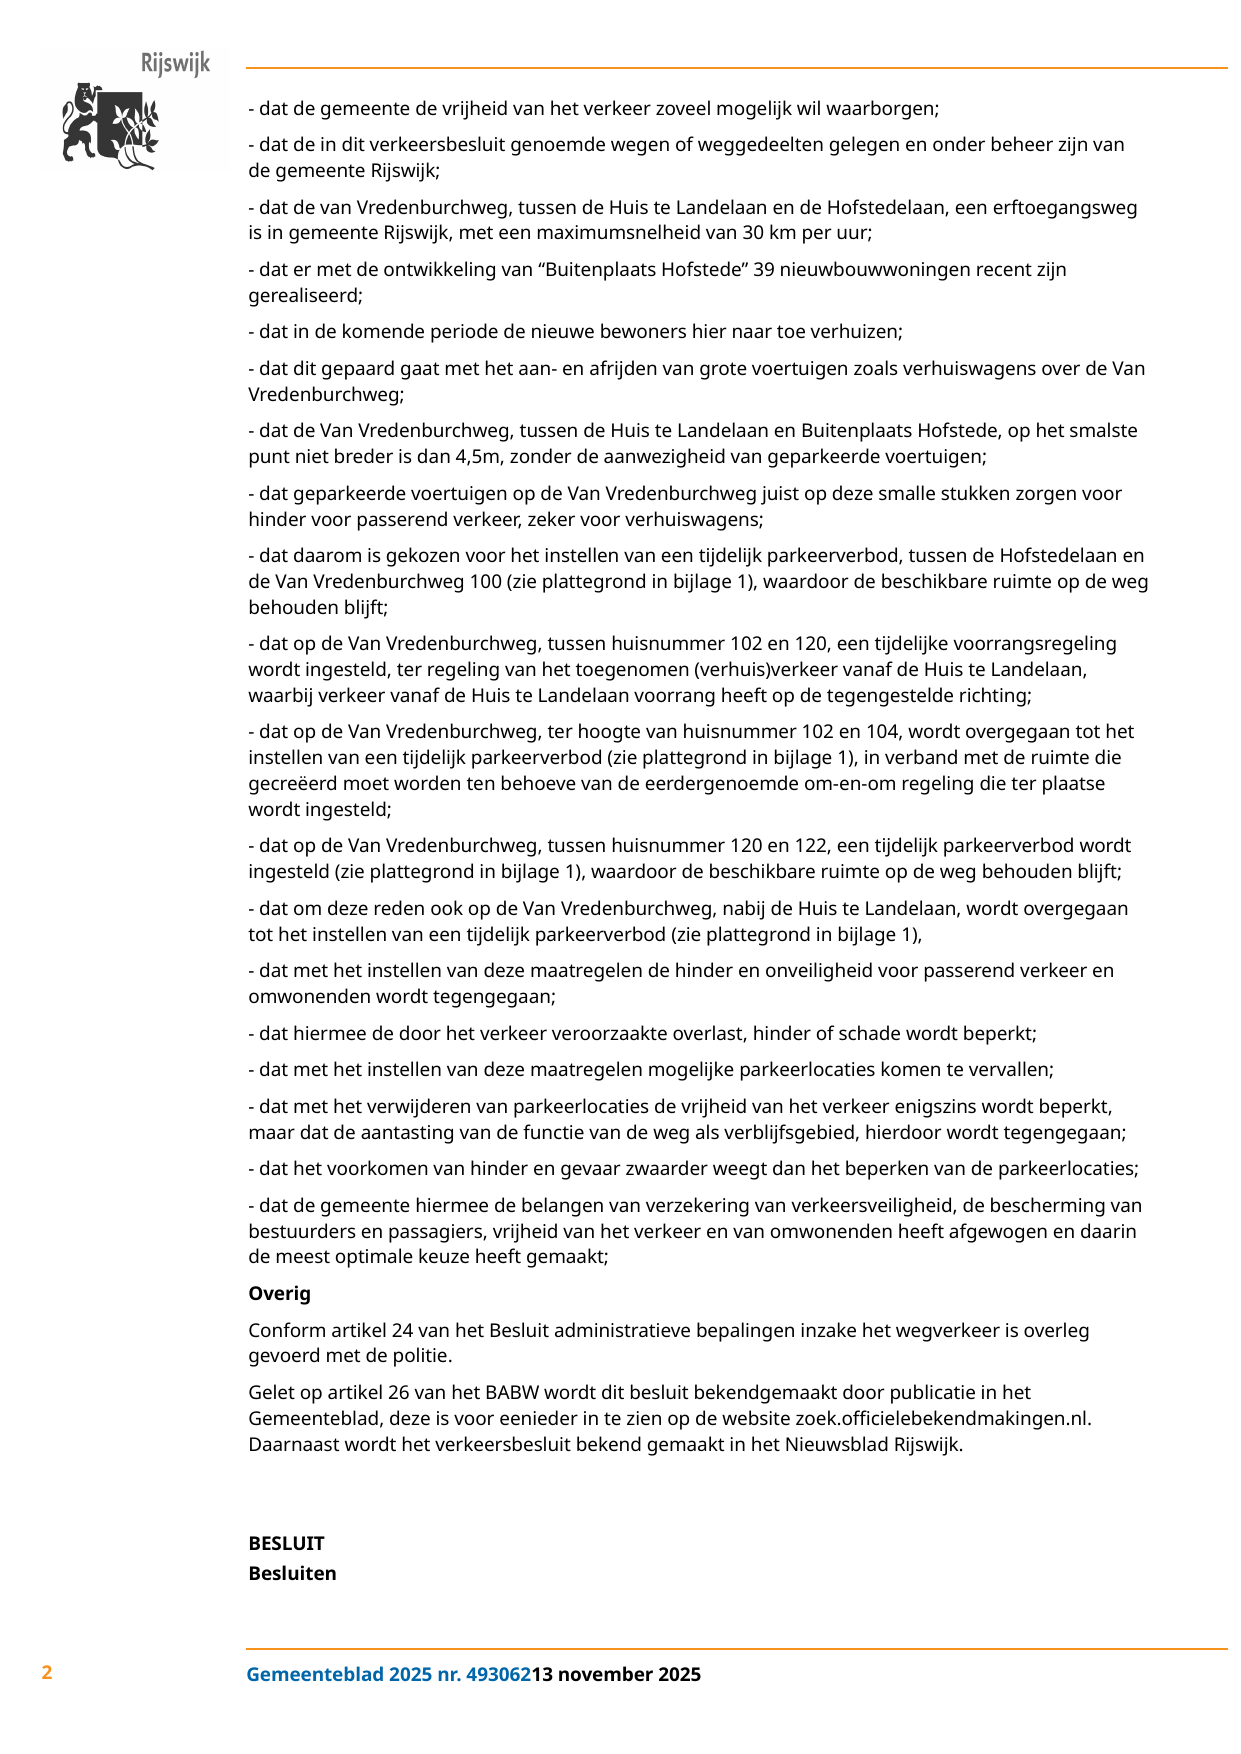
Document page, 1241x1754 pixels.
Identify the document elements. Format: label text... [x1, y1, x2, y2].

text - dat hiermee de door het verkeer veroorzaakte overlast, hinder of schade wordt beperkt; [248, 1020, 1152, 1046]
text - dat op de Van Vredenburchweg, ter hoogte van huisnummer 102 en 104, wordt overgegaan tot het instellen van een tijdelijk parkeerverbod (zie plattegrond in bijlage 1), in verband met de ruimte die gecreëerd moet worden ten behoeve van de eerdergenoemde om-en-om regeling die ter plaatse wordt ingesteld; [248, 719, 1152, 822]
text - dat in de komende periode de nieuwe bewoners hier naar toe verhuizen; [248, 319, 1152, 344]
text - dat de van Vredenburchweg, tussen de Huis te Landelaan en de Hofstedelaan, een erftoegangsweg is in gemeente Rijswijk, met een maximumsnelheid van 30 km per uur; [248, 194, 1152, 245]
text - dat daarom is gekozen voor het instellen van een tijdelijk parkeerverbod, tussen de Hofstedelaan en de Van Vredenburchweg 100 (zie plattegrond in bijlage 1), waardoor de beschikbare ruimte op de weg behouden blijft; [248, 542, 1152, 620]
text - dat de in dit verkeersbesluit genoemde wegen of weggedeelten gelegen en onder beheer zijn van de gemeente Rijswijk; [248, 131, 1152, 183]
text - dat dit gepaard gaat met het aan- en afrijden van grote voertuigen zoals verhuiswagens over de Van Vredenburchweg; [248, 355, 1152, 407]
text Gelet op artikel 26 van het BABW wordt dit besluit bekendgemaakt door publicatie in het Gemeenteblad, deze is voor eenieder in te zien op de website zoek.officielebekendmakingen.nl. Daarnaast wordt het verkeersbesluit bekend gemaakt in het Nieuwsblad Rijswijk. [248, 1379, 1152, 1457]
text Besluiten [248, 1560, 1152, 1586]
text BESLUIT [248, 1530, 1152, 1556]
text - dat geparkeerde voertuigen op de Van Vredenburchweg juist op deze smalle stukken zorgen voor hinder voor passerend verkeer, zeker voor verhuiswagens; [248, 480, 1152, 532]
text - dat met het instellen van deze maatregelen mogelijke parkeerlocaties komen te vervallen; [248, 1056, 1152, 1082]
text Conform artikel 24 van het Besluit administratieve bepalingen inzake het wegverkeer is overleg gevoerd met de politie. [248, 1317, 1152, 1368]
text - dat de gemeente hiermee de belangen van verzekering van verkeersveiligheid, de bescherming van bestuurders en passagiers, vrijheid van het verkeer en van omwonenden heeft afgewogen en daarin de meest optimale keuze heeft gemaakt; [248, 1192, 1152, 1269]
text - dat met het instellen van deze maatregelen de hinder en onveiligheid voor passerend verkeer en omwonenden wordt tegengegaan; [248, 957, 1152, 1009]
text - dat de Van Vredenburchweg, tussen de Huis te Landelaan en Buitenplaats Hofstede, op het smalste punt niet breder is dan 4,5m, zonder de aanwezigheid van geparkeerde voertuigen; [248, 418, 1152, 469]
text - dat de gemeente de vrijheid van het verkeer zoveel mogelijk wil waarborgen; [248, 95, 1152, 121]
text - dat om deze reden ook op de Van Vredenburchweg, nabij de Huis te Landelaan, wordt overgegaan tot het instellen van een tijdelijk parkeerverbod (zie plattegrond in bijlage 1), [248, 895, 1152, 946]
text Overig [248, 1280, 1152, 1306]
text - dat het voorkomen van hinder en gevaar zwaarder weegt dan het beperken van de parkeerlocaties; [248, 1156, 1152, 1181]
text - dat op de Van Vredenburchweg, tussen huisnummer 120 en 122, een tijdelijk parkeerverbod wordt ingesteld (zie plattegrond in bijlage 1), waardoor de beschikbare ruimte op de weg behouden blijft; [248, 833, 1152, 884]
text - dat op de Van Vredenburchweg, tussen huisnummer 102 en 120, een tijdelijke voorrangsregeling wordt ingesteld, ter regeling van het toegenomen (verhuis)verkeer vanaf de Huis te Landelaan, waarbij verkeer vanaf de Huis te Landelaan voorrang heeft op de tegengestelde richting; [248, 631, 1152, 708]
picture [41, 47, 231, 172]
text - dat met het verwijderen van parkeerlocaties de vrijheid van het verkeer enigszins wordt beperkt, maar dat de aantasting van de functie van de weg als verblijfsgebied, hierdoor wordt tegengegaan; [248, 1093, 1152, 1144]
text - dat er met de ontwikkeling van “Buitenplaats Hofstede” 39 nieuwbouwwoningen recent zijn gerealiseerd; [248, 256, 1152, 308]
